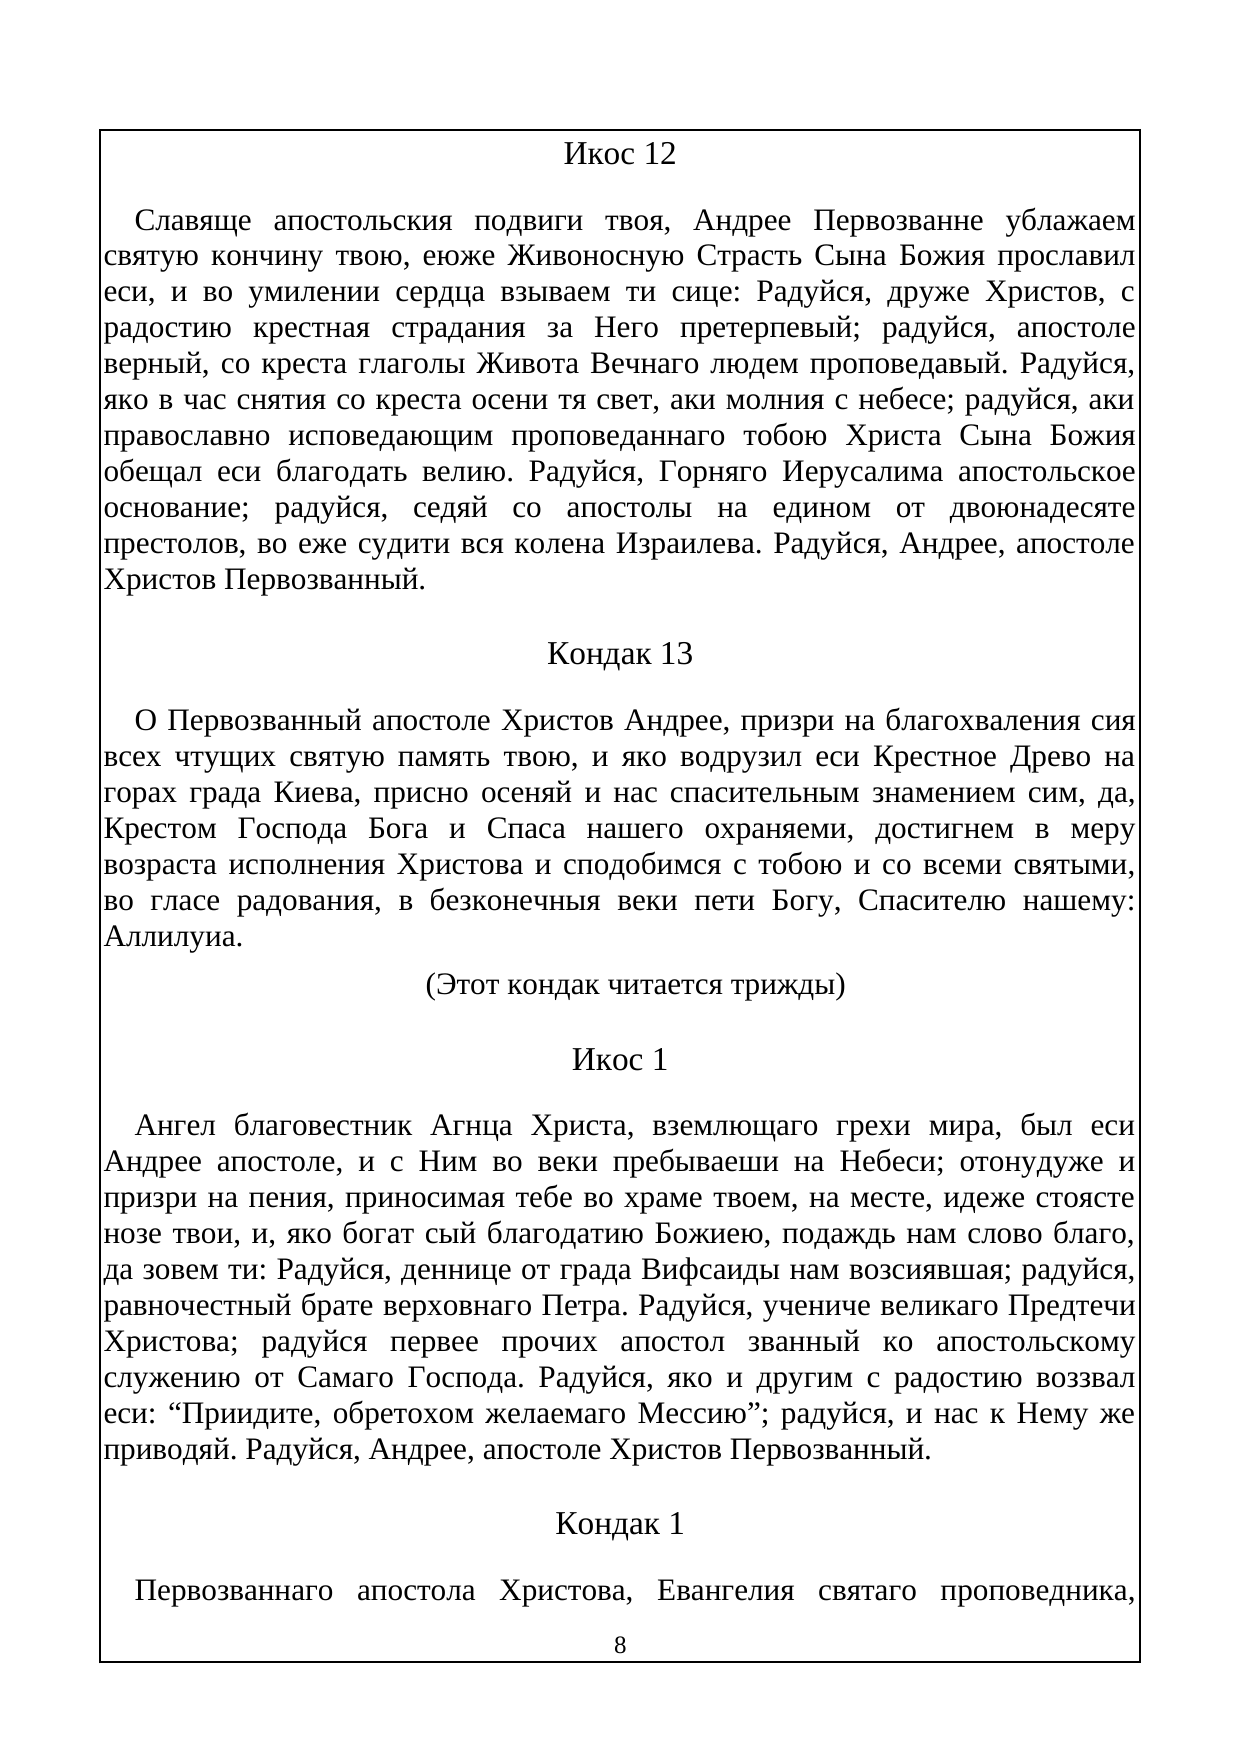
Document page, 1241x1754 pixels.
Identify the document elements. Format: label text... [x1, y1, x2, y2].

subtitle Кондак 13 [103, 633, 1137, 672]
text (Этот кондак читается трижды) [103, 965, 1137, 1001]
text О Первозванный апостоле Христов Андрее, призри на благохваления сия всех чтущих святую память твою, и яко водрузил еси Крестное Древо на горах града Киева, присно осеняй и нас спасительным знамением сим, да, Крестом Господа Бога и Спаса нашего охраняеми, достигнем в меру возраста исполнения Христова и сподобимся с тобою и со всеми святыми, во гласе радования, в безконечныя веки пети Богу, Спасителю нашему: Аллилуиа. [103, 701, 1137, 953]
subtitle Икос 12 [103, 133, 1137, 171]
subtitle Икос 1 [103, 1039, 1137, 1077]
text Ангел благовестник Агнца Христа, вземлющаго грехи мира, был еси Андрее апостоле, и с Ним во веки пребываеши на Небеси; отонудуже и призри на пения, приносимая тебе во храме твоем, на месте, идеже стоясте нозе твои, и, яко богат сый благодатию Божиею, подаждь нам слово благо, да зовем ти: Радуйся, деннице от града Вифсаиды нам возсиявшая; радуйся, равночестный брате верховнаго Петра. Радуйся, учениче великаго Предтечи Христова; радуйся первее прочих апостол званный ко апостольскому служению от Самаго Господа. Радуйся, яко и другим с радостию воззвал еси: “Приидите, обретохом желаемаго Мессию”; радуйся, и нас к Нему же приводяй. Радуйся, Андрее, апостоле Христов Первозванный. [103, 1107, 1137, 1466]
text Первозваннаго апостола Христова, Евангелия святаго проповедника, [103, 1571, 1137, 1607]
text Славяще апостольския подвиги твоя, Андрее Первозванне ублажаем святую кончину твою, еюже Живоносную Страсть Сына Божия прославил еси, и во умилении сердца взываем ти сице: Радуйся, друже Христов, с радостию крестная страдания за Него претерпевый; радуйся, апостоле верный, со креста глаголы Живота Вечнаго людем проповедавый. Радуйся, яко в час снятия со креста осени тя свет, аки молния с небесе; радуйся, аки православно исповедающим проповеданнаго тобою Христа Сына Божия обещал еси благодать велию. Радуйся, Горняго Иерусалима апостольское основание; радуйся, седяй со апостолы на едином от двоюнадесяте престолов, во еже судити вся колена Израилева. Радуйся, Андрее, апостоле Христов Первозванный. [103, 201, 1137, 596]
subtitle Кондак 1 [103, 1503, 1137, 1542]
